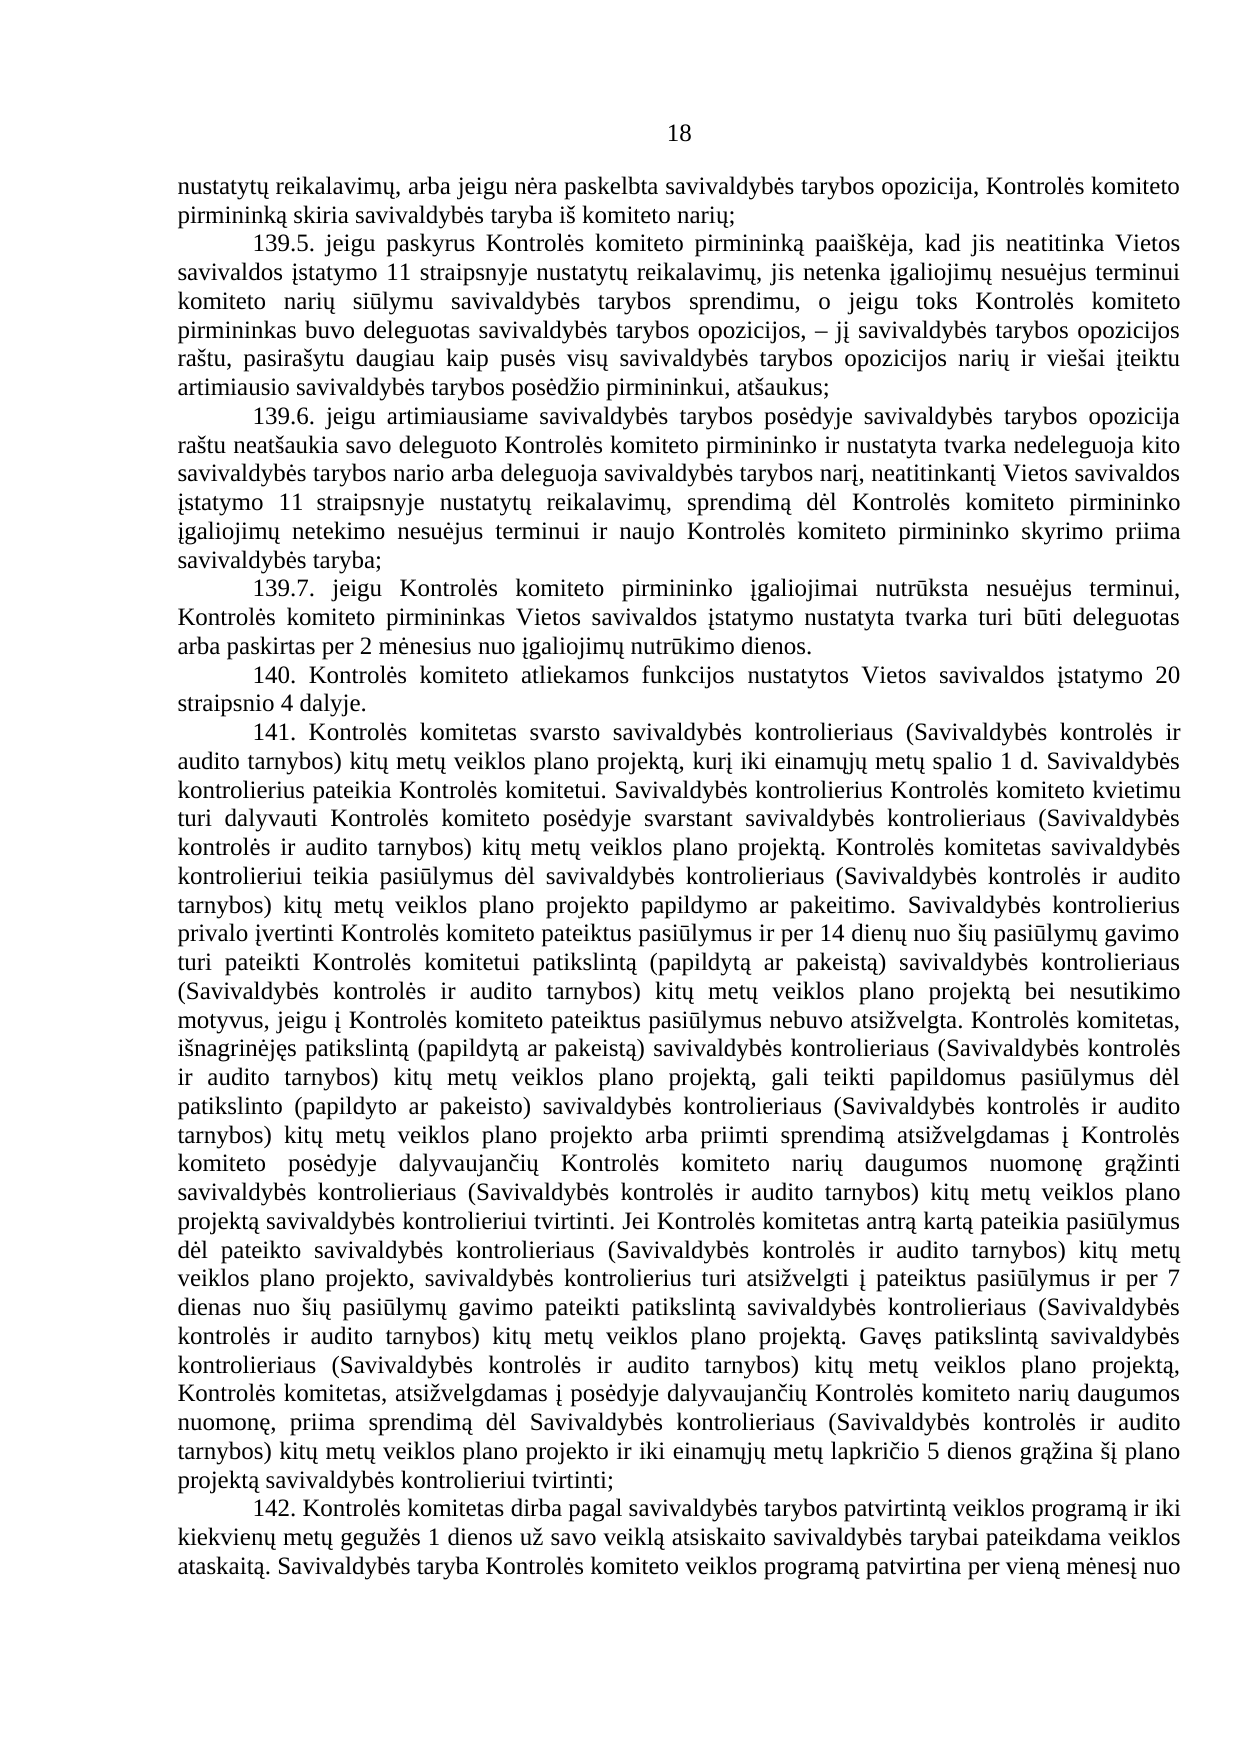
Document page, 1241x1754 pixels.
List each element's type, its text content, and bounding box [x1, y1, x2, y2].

text 139.5. jeigu paskyrus Kontrolės komiteto pirmininką paaiškėja, kad jis neatitinka Vietos savivaldos įstatymo 11 straipsnyje nustatytų reikalavimų, jis netenka įgaliojimų nesuėjus terminui komiteto narių siūlymu savivaldybės tarybos sprendimu, o jeigu toks Kontrolės komiteto pirmininkas buvo deleguotas savivaldybės tarybos opozicijos, – jį savivaldybės tarybos opozicijos raštu, pasirašytu daugiau kaip pusės visų savivaldybės tarybos opozicijos narių ir viešai įteiktu artimiausio savivaldybės tarybos posėdžio pirmininkui, atšaukus; [177, 228, 1181, 401]
text 139.7. jeigu Kontrolės komiteto pirmininko įgaliojimai nutrūksta nesuėjus terminui, Kontrolės komiteto pirmininkas Vietos savivaldos įstatymo nustatyta tvarka turi būti deleguotas arba paskirtas per 2 mėnesius nuo įgaliojimų nutrūkimo dienos. [177, 573, 1181, 660]
text 140. Kontrolės komiteto atliekamos funkcijos nustatytos Vietos savivaldos įstatymo 20 straipsnio 4 dalyje. [177, 660, 1181, 717]
text 142. Kontrolės komitetas dirba pagal savivaldybės tarybos patvirtintą veiklos programą ir iki kiekvienų metų gegužės 1 dienos už savo veiklą atsiskaito savivaldybės tarybai pateikdama veiklos ataskaitą. Savivaldybės taryba Kontrolės komiteto veiklos programą patvirtina per vieną mėnesį nuo [177, 1493, 1181, 1580]
text 139.6. jeigu artimiausiame savivaldybės tarybos posėdyje savivaldybės tarybos opozicija raštu neatšaukia savo deleguoto Kontrolės komiteto pirmininko ir nustatyta tvarka nedeleguoja kito savivaldybės tarybos nario arba deleguoja savivaldybės tarybos narį, neatitinkantį Vietos savivaldos įstatymo 11 straipsnyje nustatytų reikalavimų, sprendimą dėl Kontrolės komiteto pirmininko įgaliojimų netekimo nesuėjus terminui ir naujo Kontrolės komiteto pirmininko skyrimo priima savivaldybės taryba; [177, 401, 1181, 573]
text 141. Kontrolės komitetas svarsto savivaldybės kontrolieriaus (Savivaldybės kontrolės ir audito tarnybos) kitų metų veiklos plano projektą, kurį iki einamųjų metų spalio 1 d. Savivaldybės kontrolierius pateikia Kontrolės komitetui. Savivaldybės kontrolierius Kontrolės komiteto kvietimu turi dalyvauti Kontrolės komiteto posėdyje svarstant savivaldybės kontrolieriaus (Savivaldybės kontrolės ir audito tarnybos) kitų metų veiklos plano projektą. Kontrolės komitetas savivaldybės kontrolieriui teikia pasiūlymus dėl savivaldybės kontrolieriaus (Savivaldybės kontrolės ir audito tarnybos) kitų metų veiklos plano projekto papildymo ar pakeitimo. Savivaldybės kontrolierius privalo įvertinti Kontrolės komiteto pateiktus pasiūlymus ir per 14 dienų nuo šių pasiūlymų gavimo turi pateikti Kontrolės komitetui patikslintą (papildytą ar pakeistą) savivaldybės kontrolieriaus (Savivaldybės kontrolės ir audito tarnybos) kitų metų veiklos plano projektą bei nesutikimo motyvus, jeigu į Kontrolės komiteto pateiktus pasiūlymus nebuvo atsižvelgta. Kontrolės komitetas, išnagrinėjęs patikslintą (papildytą ar pakeistą) savivaldybės kontrolieriaus (Savivaldybės kontrolės ir audito tarnybos) kitų metų veiklos plano projektą, gali teikti papildomus pasiūlymus dėl patikslinto (papildyto ar pakeisto) savivaldybės kontrolieriaus (Savivaldybės kontrolės ir audito tarnybos) kitų metų veiklos plano projekto arba priimti sprendimą atsižvelgdamas į Kontrolės komiteto posėdyje dalyvaujančių Kontrolės komiteto narių daugumos nuomonę grąžinti savivaldybės kontrolieriaus (Savivaldybės kontrolės ir audito tarnybos) kitų metų veiklos plano projektą savivaldybės kontrolieriui tvirtinti. Jei Kontrolės komitetas antrą kartą pateikia pasiūlymus dėl pateikto savivaldybės kontrolieriaus (Savivaldybės kontrolės ir audito tarnybos) kitų metų veiklos plano projekto, savivaldybės kontrolierius turi atsižvelgti į pateiktus pasiūlymus ir per 7 dienas nuo šių pasiūlymų gavimo pateikti patikslintą savivaldybės kontrolieriaus (Savivaldybės kontrolės ir audito tarnybos) kitų metų veiklos plano projektą. Gavęs patikslintą savivaldybės kontrolieriaus (Savivaldybės kontrolės ir audito tarnybos) kitų metų veiklos plano projektą, Kontrolės komitetas, atsižvelgdamas į posėdyje dalyvaujančių Kontrolės komiteto narių daugumos nuomonę, priima sprendimą dėl Savivaldybės kontrolieriaus (Savivaldybės kontrolės ir audito tarnybos) kitų metų veiklos plano projekto ir iki einamųjų metų lapkričio 5 dienos grąžina šį plano projektą savivaldybės kontrolieriui tvirtinti; [177, 717, 1181, 1493]
text nustatytų reikalavimų, arba jeigu nėra paskelbta savivaldybės tarybos opozicija, Kontrolės komiteto pirmininką skiria savivaldybės taryba iš komiteto narių; [177, 171, 1181, 228]
